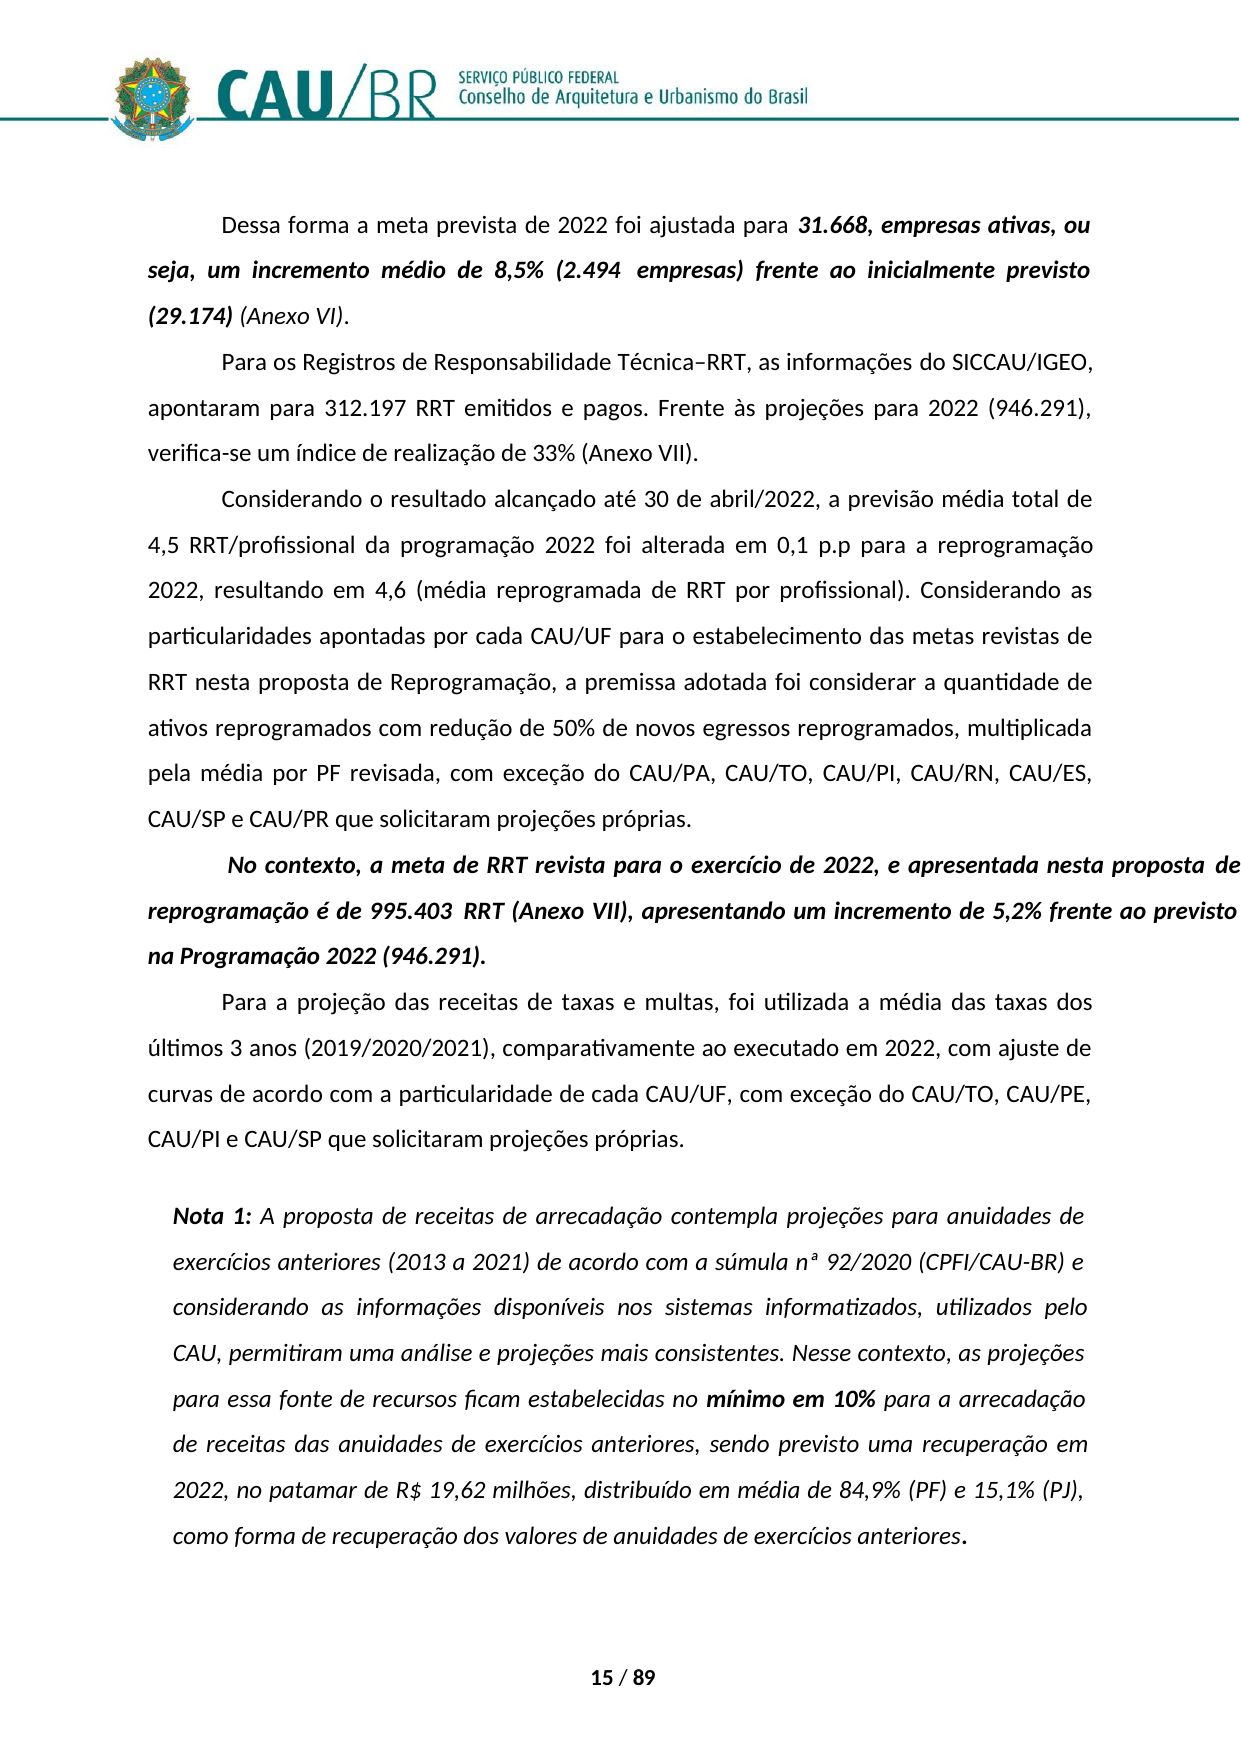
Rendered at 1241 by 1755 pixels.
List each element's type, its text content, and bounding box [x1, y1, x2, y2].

text Para os Registros de Responsabilidade Técnica–RRT, as informações do SICCAU/IGEO, apontaram para 312.197 RRT emitidos e pagos. Frente às projeções para 2022 (946.291), verifica-se um índice de realização de 33% (Anexo VII). [148, 346, 1094, 468]
text Dessa forma a meta prevista de 2022 foi ajustada para 31.668, empresas ativas, ou seja, um incremento médio de 8,5% (2.494 empresas) frente ao inicialmente previsto (29.174) (Anexo VI). [148, 209, 1093, 331]
subtitle No contexto, a meta de RRT revista para o exercício de 2022, e apresentada nesta proposta de reprogramação é de 995.403 RRT (Anexo VII), apresentando um incremento de 5,2% frente ao previsto na Programação 2022 (946.291). [148, 849, 1241, 971]
text Nota 1: A proposta de receitas de arrecadação contempla projeções para anuidades de exercícios anteriores (2013 a 2021) de acordo com a súmula nª 92/2020 (CPFI/CAU-BR) e considerando as informações disponíveis nos sistemas informatizados, utilizados pelo CAU, permitiram uma análise e projeções mais consistentes. Nesse contexto, as projeções para essa fonte de recursos ficam estabelecidas no mínimo em 10% para a arrecadação de receitas das anuidades de exercícios anteriores, sendo previsto uma recuperação em 2022, no patamar de R$ 19,62 milhões, distribuído em média de 84,9% (PF) e 15,1% (PJ), como forma de recuperação dos valores de anuidades de exercícios anteriores. [173, 1200, 1088, 1551]
text Para a projeção das receitas de taxas e multas, foi utilizada a média das taxas dos últimos 3 anos (2019/2020/2021), comparativamente ao executado em 2022, com ajuste de curvas de acordo com a particularidade de cada CAU/UF, com exceção do CAU/TO, CAU/PE, CAU/PI e CAU/SP que solicitaram projeções próprias. [148, 986, 1094, 1154]
text [158, 1173, 1102, 1584]
text Considerando o resultado alcançado até 30 de abril/2022, a previsão média total de 4,5 RRT/profissional da programação 2022 foi alterada em 0,1 p.p para a reprogramação 2022, resultando em 4,6 (média reprogramada de RRT por profissional). Considerando as particularidades apontadas por cada CAU/UF para o estabelecimento das metas revistas de RRT nesta proposta de Reprogramação, a premissa adotada foi considerar a quantidade de ativos reprogramados com redução de 50% de novos egressos reprogramados, multiplicada pela média por PF revisada, com exceção do CAU/PA, CAU/TO, CAU/PI, CAU/RN, CAU/ES, CAU/SP e CAU/PR que solicitaram projeções próprias. [148, 483, 1093, 834]
